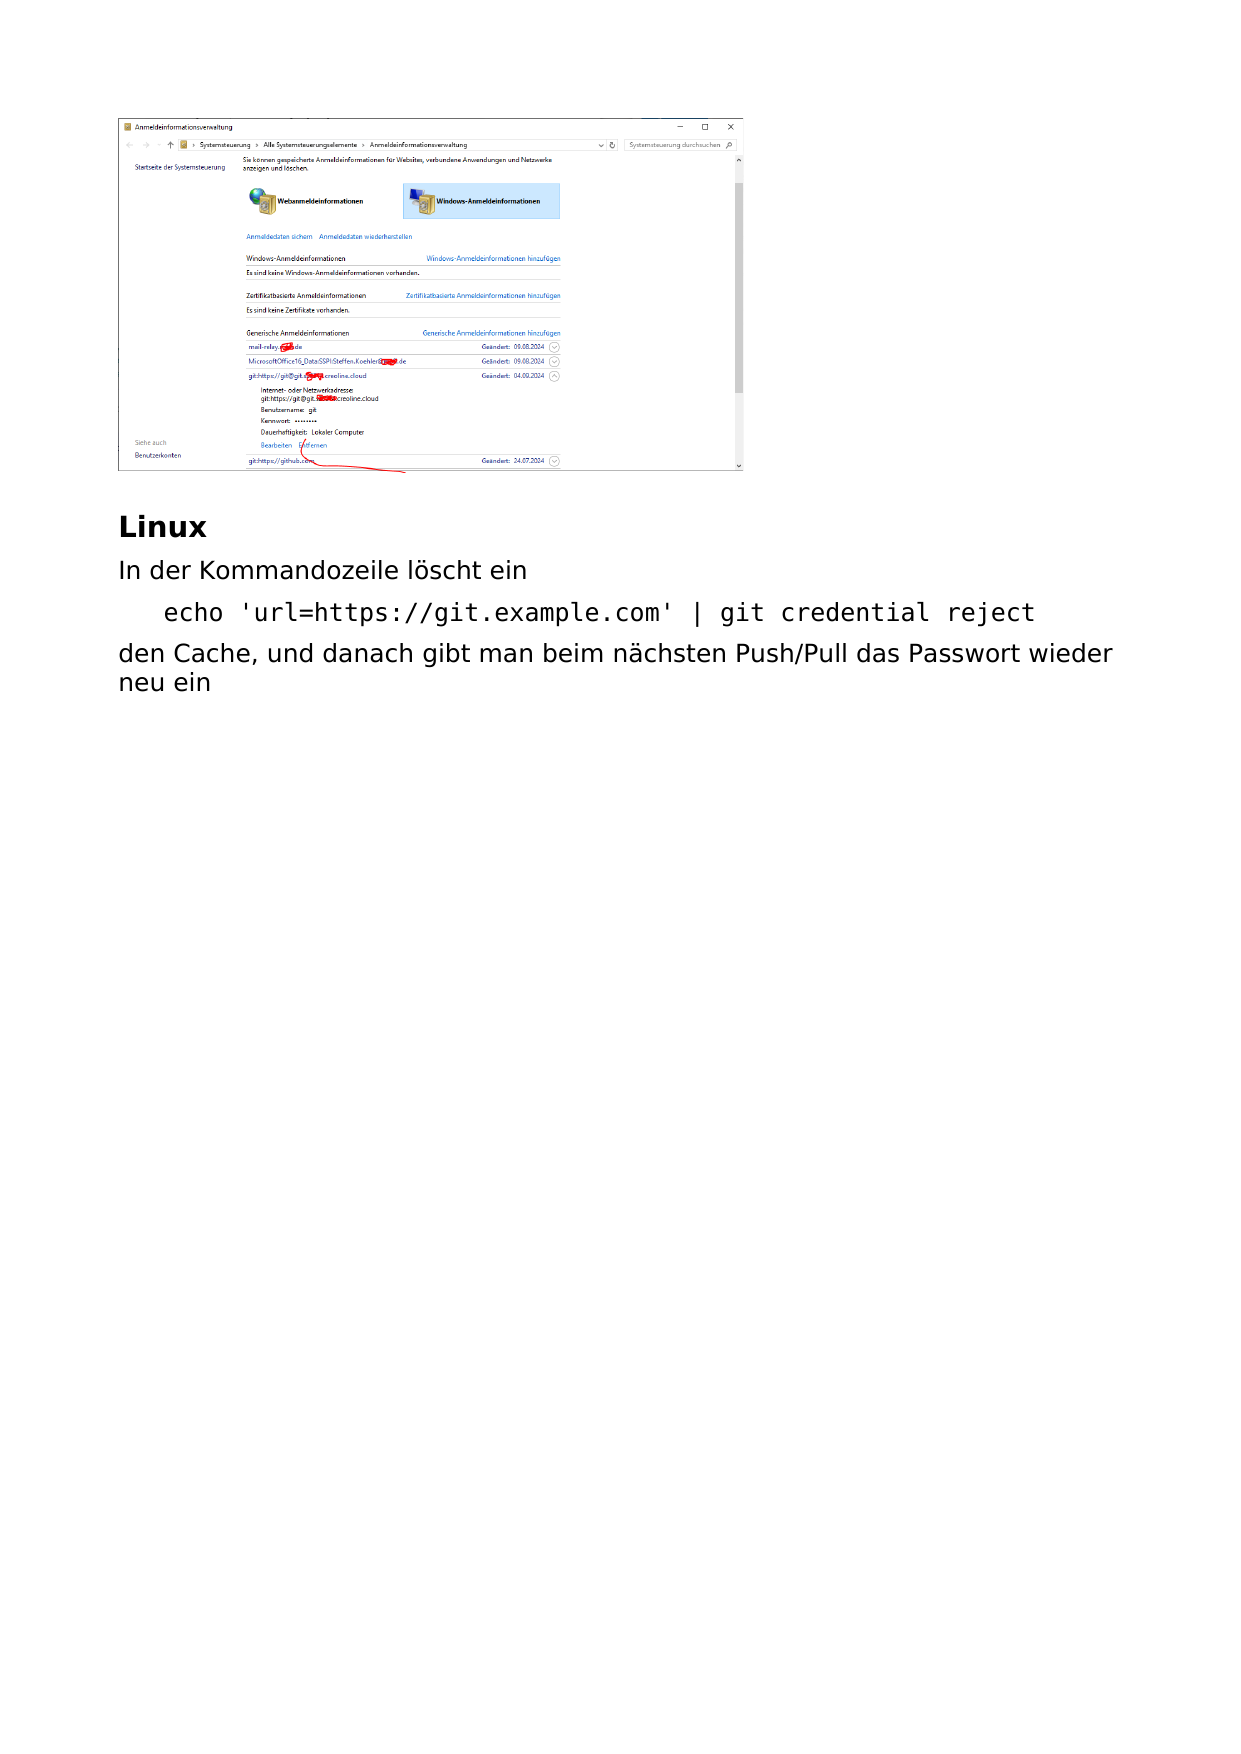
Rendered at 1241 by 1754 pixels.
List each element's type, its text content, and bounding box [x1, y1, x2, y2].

text den Cache, und danach gibt man beim nächsten Push/Pull das Passwort wieder neu ein [118, 639, 1122, 697]
text echo 'url=https://git.example.com' | git credential reject [118, 598, 1122, 627]
subtitle Linux [118, 510, 1122, 544]
text In der Kommandozeile löscht ein [118, 557, 1122, 586]
picture [118, 118, 744, 473]
